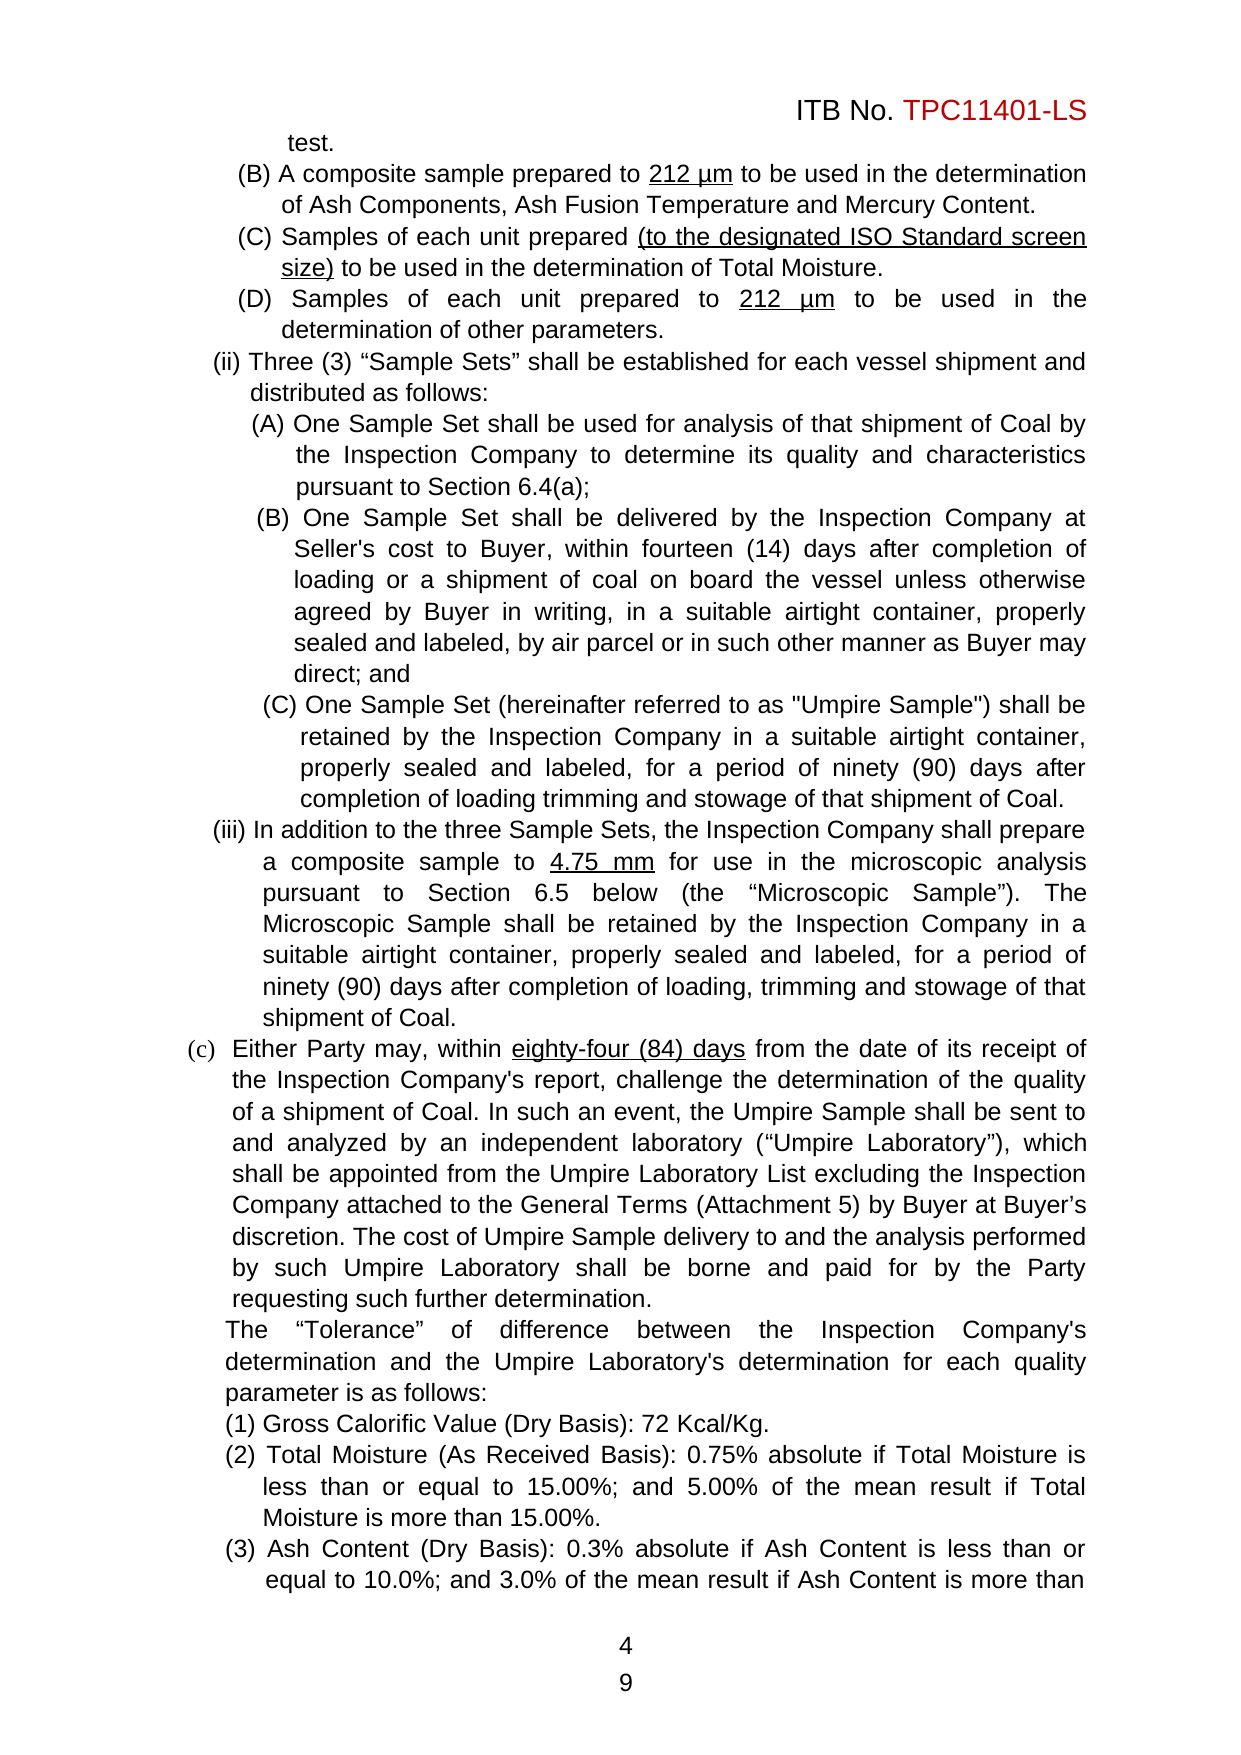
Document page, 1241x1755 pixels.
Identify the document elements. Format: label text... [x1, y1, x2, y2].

text (B) One Sample Set shall be delivered by the Inspection Company at Seller's cost to Buyer, within fourteen (14) days after completion of loading or a shipment of coal on board the vessel unless otherwise agreed by Buyer in writing, in a suitable airtight container, properly sealed and labeled, by air parcel or in such other manner as Buyer may direct; and [256, 501, 1087, 689]
text (D) Samples of each unit prepared to 212 µm to be used in the determination of other parameters. [237, 282, 1087, 345]
text (A) One Sample Set shall be used for analysis of that shipment of Coal by the Inspection Company to determine its quality and characteristics pursuant to Section 6.4(a); [251, 407, 1087, 501]
text (iii) In addition to the three Sample Sets, the Inspection Company shall prepare a composite sample to 4.75 mm for use in the microscopic analysis pursuant to Section 6.5 below (the “Microscopic Sample”). The Microscopic Sample shall be retained by the Inspection Company in a suitable airtight container, properly sealed and labeled, for a period of ninety (90) days after completion of loading, trimming and stowage of that shipment of Coal. [212, 814, 1087, 1032]
text (C) Samples of each unit prepared (to the designated ISO Standard screen size) to be used in the determination of Total Moisture. [237, 220, 1087, 282]
text (3) Ash Content (Dry Basis): 0.3% absolute if Ash Content is less than or equal to 10.0%; and 3.0% of the mean result if Ash Content is more than [225, 1532, 1087, 1595]
text (C) One Sample Set (hereinafter referred to as "Umpire Sample") shall be retained by the Inspection Company in a suitable airtight container, properly sealed and labeled, for a period of ninety (90) days after completion of loading trimming and stowage of that shipment of Coal. [262, 689, 1087, 814]
text test. [237, 126, 1087, 157]
text The “Tolerance” of difference between the Inspection Company's determination and the Umpire Laboratory's determination for each quality parameter is as follows: [225, 1314, 1087, 1407]
text (1) Gross Calorific Value (Dry Basis): 72 Kcal/Kg. [225, 1407, 1087, 1439]
text (ii) Three (3) “Sample Sets” shall be established for each vessel shipment and distributed as follows: [213, 345, 1087, 407]
text (B) A composite sample prepared to 212 µm to be used in the determination of Ash Components, Ash Fusion Temperature and Mercury Content. [237, 157, 1087, 220]
list Either Party may, within eighty-four (84) days from the date of its receipt of the Inspection Company's report, challenge the determination of the quality of a shipment of Coal. In such an event, the Umpire Sample shall be sent to and analyzed by an independent laboratory (“Umpire Laboratory”), which shall be appointed from the Umpire Laboratory List excluding the Inspection Company attached to the General Terms (Attachment 5) by Buyer at Buyer’s discretion. The cost of Umpire Sample delivery to and the analysis performed by such Umpire Laboratory shall be borne and paid for by the Party requesting such further determination. [187, 1032, 1087, 1314]
text (2) Total Moisture (As Received Basis): 0.75% absolute if Total Moisture is less than or equal to 15.00%; and 5.00% of the mean result if Total Moisture is more than 15.00%. [225, 1439, 1087, 1532]
